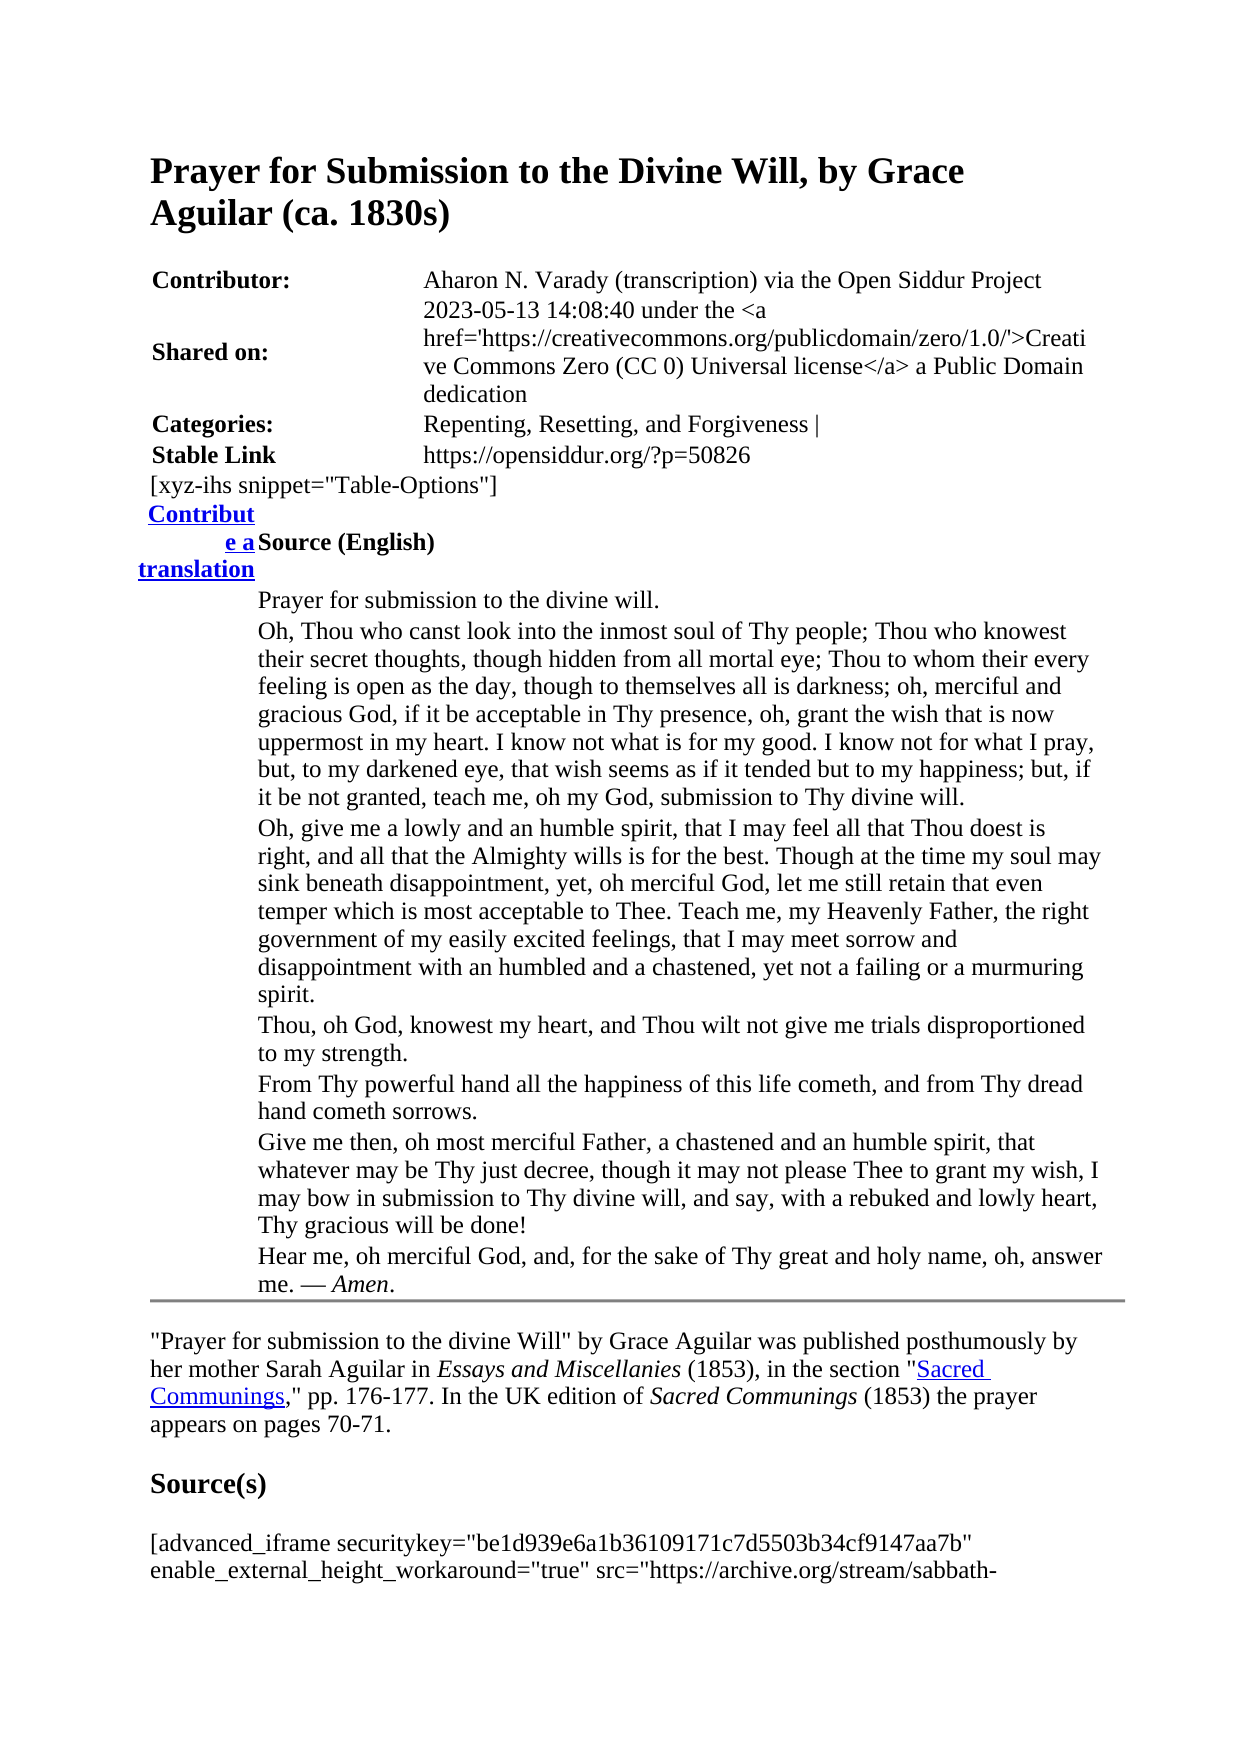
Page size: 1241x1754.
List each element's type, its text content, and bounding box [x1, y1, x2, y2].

table_header Source (English) [256, 499, 1105, 585]
text [xyz-ihs snippet="Table-Options"] [150, 471, 1090, 498]
table_cell [135, 616, 256, 813]
table_cell [135, 585, 256, 616]
table_cell Prayer for submission to the divine will. [256, 585, 1105, 616]
table_cell Oh, give me a lowly and an humble spirit, that I may feel all that Thou doest is right, and all that the Almighty wills is for the best. Though at the time my soul may sink beneath disappointment, yet, oh merciful God, let me still retain that even temper which is most acceptable to Thee. Teach me, my Heavenly Father, the right government of my easily excited feelings, that I may meet sorrow and disappointment with an humbled and a chastened, yet not a failing or a murmuring spirit. [256, 813, 1105, 1010]
table_cell Repenting, Resetting, and Forgiveness | [421, 409, 1090, 440]
text "Prayer for submission to the divine Will" by Grace Aguilar was published posthumously by her mother Sarah Aguilar in Essays and Miscellanies (1853), in the section "Sacred Communings," pp. 176-177. In the UK edition of Sacred Communings (1853) the prayer appears on pages 70-71. [150, 1327, 1090, 1438]
table_cell [135, 1241, 256, 1299]
table_cell From Thy powerful hand all the happiness of this life cometh, and from Thy dread hand cometh sorrows. [256, 1068, 1105, 1127]
table_cell 2023-05-13 14:08:40 under the <a href='https://creativecommons.org/publicdomain/zero/1.0/'>Creative Commons Zero (CC 0) Universal license</a> a Public Domain dedication [421, 295, 1090, 409]
table_cell Thou, oh God, knowest my heart, and Thou wilt not give me trials disproportioned to my strength. [256, 1010, 1105, 1068]
table_cell [135, 1068, 256, 1127]
table_header Contributor: [150, 264, 421, 295]
table_cell Oh, Thou who canst look into the inmost soul of Thy people; Thou who knowest their secret thoughts, though hidden from all mortal eye; Thou to whom their every feeling is open as the day, though to themselves all is darkness; oh, merciful and gracious God, if it be acceptable in Thy presence, oh, grant the wish that is now uppermost in my heart. I know not what is for my good. I know not for what I pray, but, to my darkened eye, that wish seems as if it tended but to my happiness; but, if it be not granted, teach me, oh my God, submission to Thy divine will. [256, 616, 1105, 813]
table_cell [135, 1127, 256, 1241]
table_header Aharon N. Varady (transcription) via the Open Siddur Project [421, 264, 1090, 295]
table_cell [135, 813, 256, 1010]
text [advanced_iframe securitykey="be1d939e6a1b36109171c7d5503b34cf9147aa7b" enable_external_height_workaround="true" src="https://archive.org/stream/sabbath- [150, 1529, 1090, 1584]
table_cell Shared on: [150, 295, 421, 409]
table_cell Hear me, oh merciful God, and, for the sake of Thy great and holy name, oh, answer me. — Amen. [256, 1241, 1105, 1299]
table_cell Give me then, oh most merciful Father, a chastened and an humble spirit, that whatever may be Thy just decree, though it may not please Thee to grant my wish, I may bow in submission to Thy divine will, and say, with a rebuked and lowly heart, Thy gracious will be done! [256, 1127, 1105, 1241]
table_cell https://opensiddur.org/?p=50826 [421, 440, 1090, 471]
table_cell Categories: [150, 409, 421, 440]
subtitle Prayer for Submission to the Divine Will, by Grace Aguilar (ca. 1830s) [150, 150, 1090, 233]
table_header Contribute a translation [135, 499, 256, 585]
table_cell [135, 1010, 256, 1068]
subtitle Source(s) [150, 1467, 1090, 1499]
table_cell Stable Link [150, 440, 421, 471]
